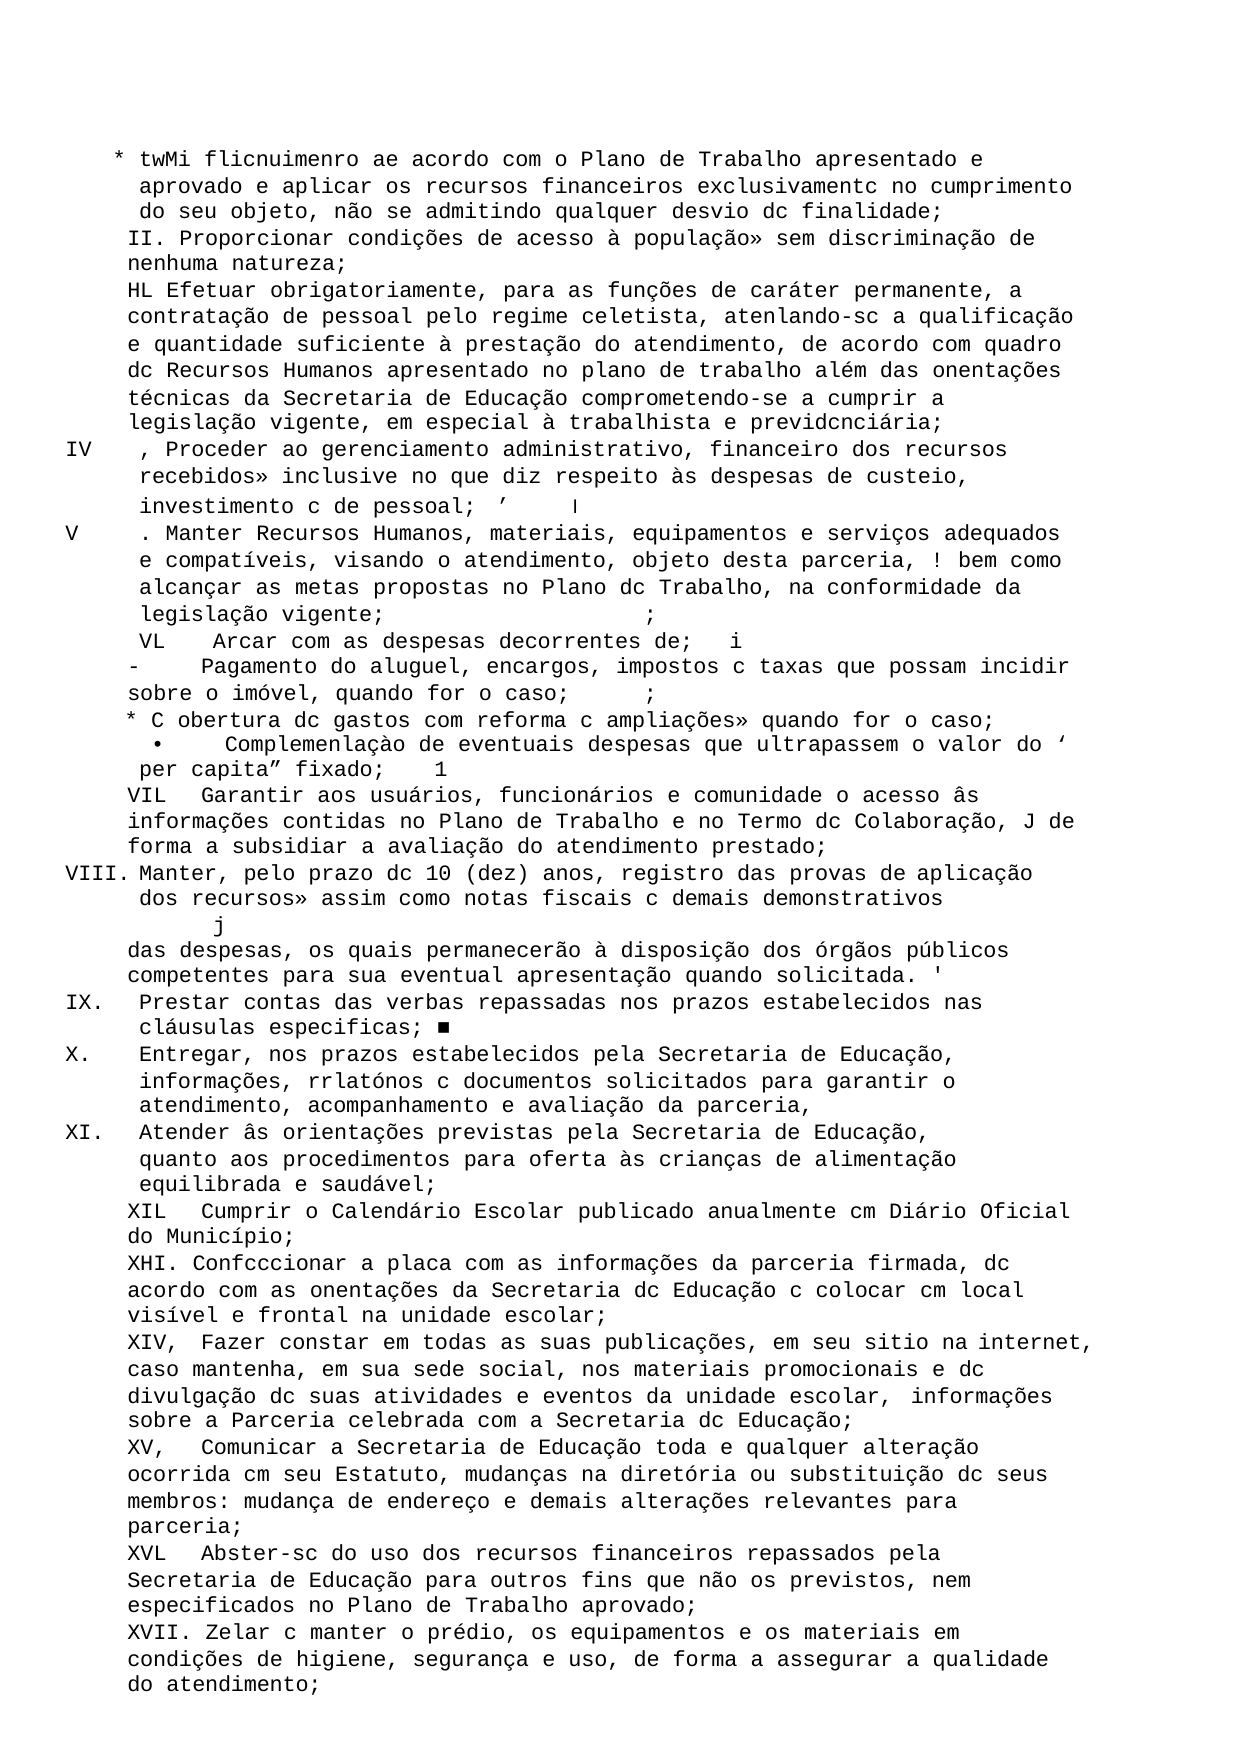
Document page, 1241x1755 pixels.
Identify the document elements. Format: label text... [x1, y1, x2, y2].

list twMi flicnuimenro ae acordo com o Plano de Trabalho apresentado e aprovado e aplicar os recursos financeiros exclusivamentc no cumprimento do seu objeto, não se admitindo qualquer desvio dc finalidade; [127, 146, 1079, 225]
list Entregar, nos prazos estabelecidos pela Secretaria de Educação, informações, rrlatónos c documentos solicitados para garantir o atendimento, acompanhamento e avaliação da parceria, [127, 1041, 1033, 1119]
text XVL Abster-sc do uso dos recursos financeiros repassados pela Secretaria de Educação para outros fins que não os previstos, nem especificados no Plano de Trabalho aprovado; [127, 1540, 993, 1619]
text XIL Cumprir o Calendário Escolar publicado anualmente cm Diário Oficial do Município; [127, 1198, 1093, 1250]
text HL Efetuar obrigatoriamente, para as funções de caráter permanente, a contratação de pessoal pelo regime celetista, atenlando-sc a qualificação e quantidade suficiente à prestação do atendimento, de acordo com quadro dc Recursos Humanos apresentado no plano de trabalho além das onentações técnicas da Secretaria de Educação comprometendo-se a cumprir a legislação vigente, em especial à trabalhista e previdcnciária; [127, 277, 1087, 436]
text II. Proporcionar condições de acesso à população» sem discriminação de nenhuma natureza; [127, 225, 1079, 277]
text XHI. Confcccionar a placa com as informações da parceria firmada, dc acordo com as onentações da Secretaria dc Educação c colocar cm local visível e frontal na unidade escolar; [127, 1250, 1079, 1329]
text XV, Comunicar a Secretaria de Educação toda e qualquer alteração ocorrida cm seu Estatuto, mudanças na diretória ou substituição dc seus membros: mudança de endereço e demais alterações relevantes para parceria; [127, 1434, 1069, 1540]
text - Pagamento do aluguel, encargos, impostos c taxas que possam incidir sobre o imóvel, quando for o caso; ; [127, 653, 1093, 707]
list Manter, pelo prazo dc 10 (dez) anos, registro das provas de aplicação dos recursos» assim como notas fiscais c demais demonstrativos [127, 860, 1079, 912]
text XVII. Zelar c manter o prédio, os equipamentos e os materiais em condições de higiene, segurança e uso, de forma a assegurar a qualidade do atendimento; [127, 1619, 1079, 1698]
list Atender âs orientações previstas pela Secretaria de Educação, quanto aos procedimentos para oferta às crianças de alimentação equilibrada e saudável; [127, 1119, 1014, 1198]
text per capita” fixado; 1 [139, 757, 1109, 782]
list . Manter Recursos Humanos, materiais, equipamentos e serviços adequados e compatíveis, visando o atendimento, objeto desta parceria, ! bem como alcançar as metas propostas no Plano dc Trabalho, na conformidade da legislação vigente; ; [127, 520, 1079, 628]
text das despesas, os quais permanecerão à disposição dos órgãos públicos competentes para sua eventual apresentação quando solicitada. ' [127, 937, 1079, 989]
list , Proceder ao gerenciamento administrativo, financeiro dos recursos recebidos» inclusive no que diz respeito às despesas de custeio, investimento c de pessoal; ’ । [127, 436, 1093, 520]
text XIV, Fazer constar em todas as suas publicações, em seu sitio na internet, caso mantenha, em sua sede social, nos materiais promocionais e dc divulgação dc suas atividades e eventos da unidade escolar, informações sobre a Parceria celebrada com a Secretaria dc Educação; [127, 1329, 1097, 1434]
list C obertura dc gastos com reforma c ampliações» quando for o caso; [139, 707, 1109, 732]
text j [213, 912, 1109, 937]
list Complemenlaçào de eventuais despesas que ultrapassem o valor do ‘ [151, 732, 1109, 757]
text VL Arcar com as despesas decorrentes de; i [139, 628, 1109, 653]
text VIL Garantir aos usuários, funcionários e comunidade o acesso âs informações contidas no Plano de Trabalho e no Termo dc Colaboração, J de forma a subsidiar a avaliação do atendimento prestado; [127, 782, 1093, 860]
list Prestar contas das verbas repassadas nos prazos estabelecidos nas cláusulas especificas; ■ [127, 989, 1067, 1041]
